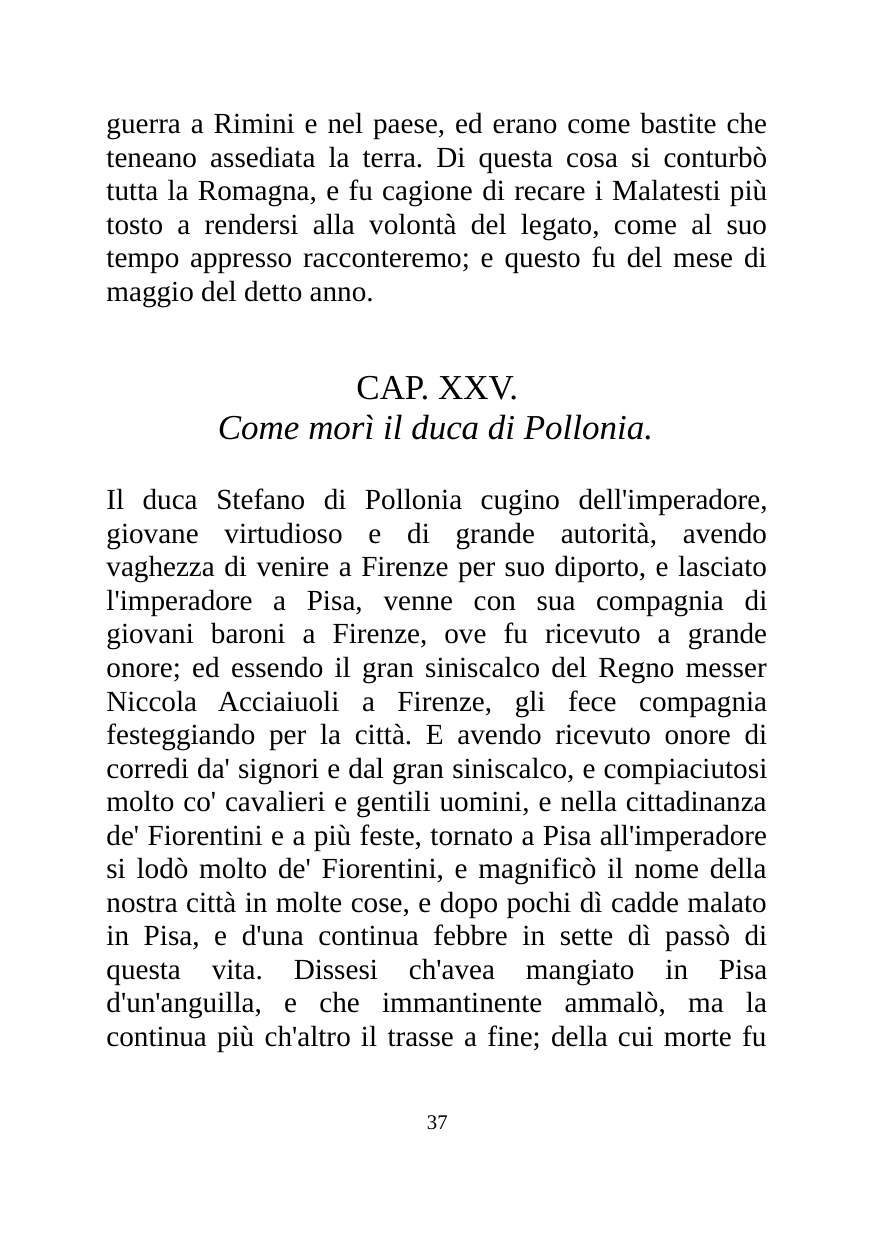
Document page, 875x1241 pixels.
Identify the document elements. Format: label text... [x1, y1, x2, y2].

text Il duca Stefano di Pollonia cugino dell'imperadore, giovane virtudioso e di grande autorità, avendo vaghezza di venire a Firenze per suo diporto, e lasciato l'imperadore a Pisa, venne con sua compagnia di giovani baroni a Firenze, ove fu ricevuto a grande onore; ed essendo il gran siniscalco del Regno messer Niccola Acciaiuoli a Firenze, gli fece compagnia festeggiando per la città. E avendo ricevuto onore di corredi da' signori e dal gran siniscalco, e compiaciutosi molto co' cavalieri e gentili uomini, e nella cittadinanza de' Fiorentini e a più feste, tornato a Pisa all'imperadore si lodò molto de' Fiorentini, e magnificò il nome della nostra città in molte cose, e dopo pochi dì cadde malato in Pisa, e d'una continua febbre in sette dì passò di questa vita. Dissesi ch'avea mangiato in Pisa d'un'anguilla, e che immantinente ammalò, ma la continua più ch'altro il trasse a fine; della cui morte fu [106, 482, 768, 1053]
text guerra a Rimini e nel paese, ed erano come bastite che teneano assediata la terra. Di questa cosa si conturbò tutta la Romagna, e fu cagione di recare i Malatesti più tosto a rendersi alla volontà del legato, come al suo tempo appresso racconteremo; e questo fu del mese di maggio del detto anno. [106, 106, 768, 307]
subtitle CAP. XXV. Come morì il duca di Pollonia. [106, 367, 768, 447]
